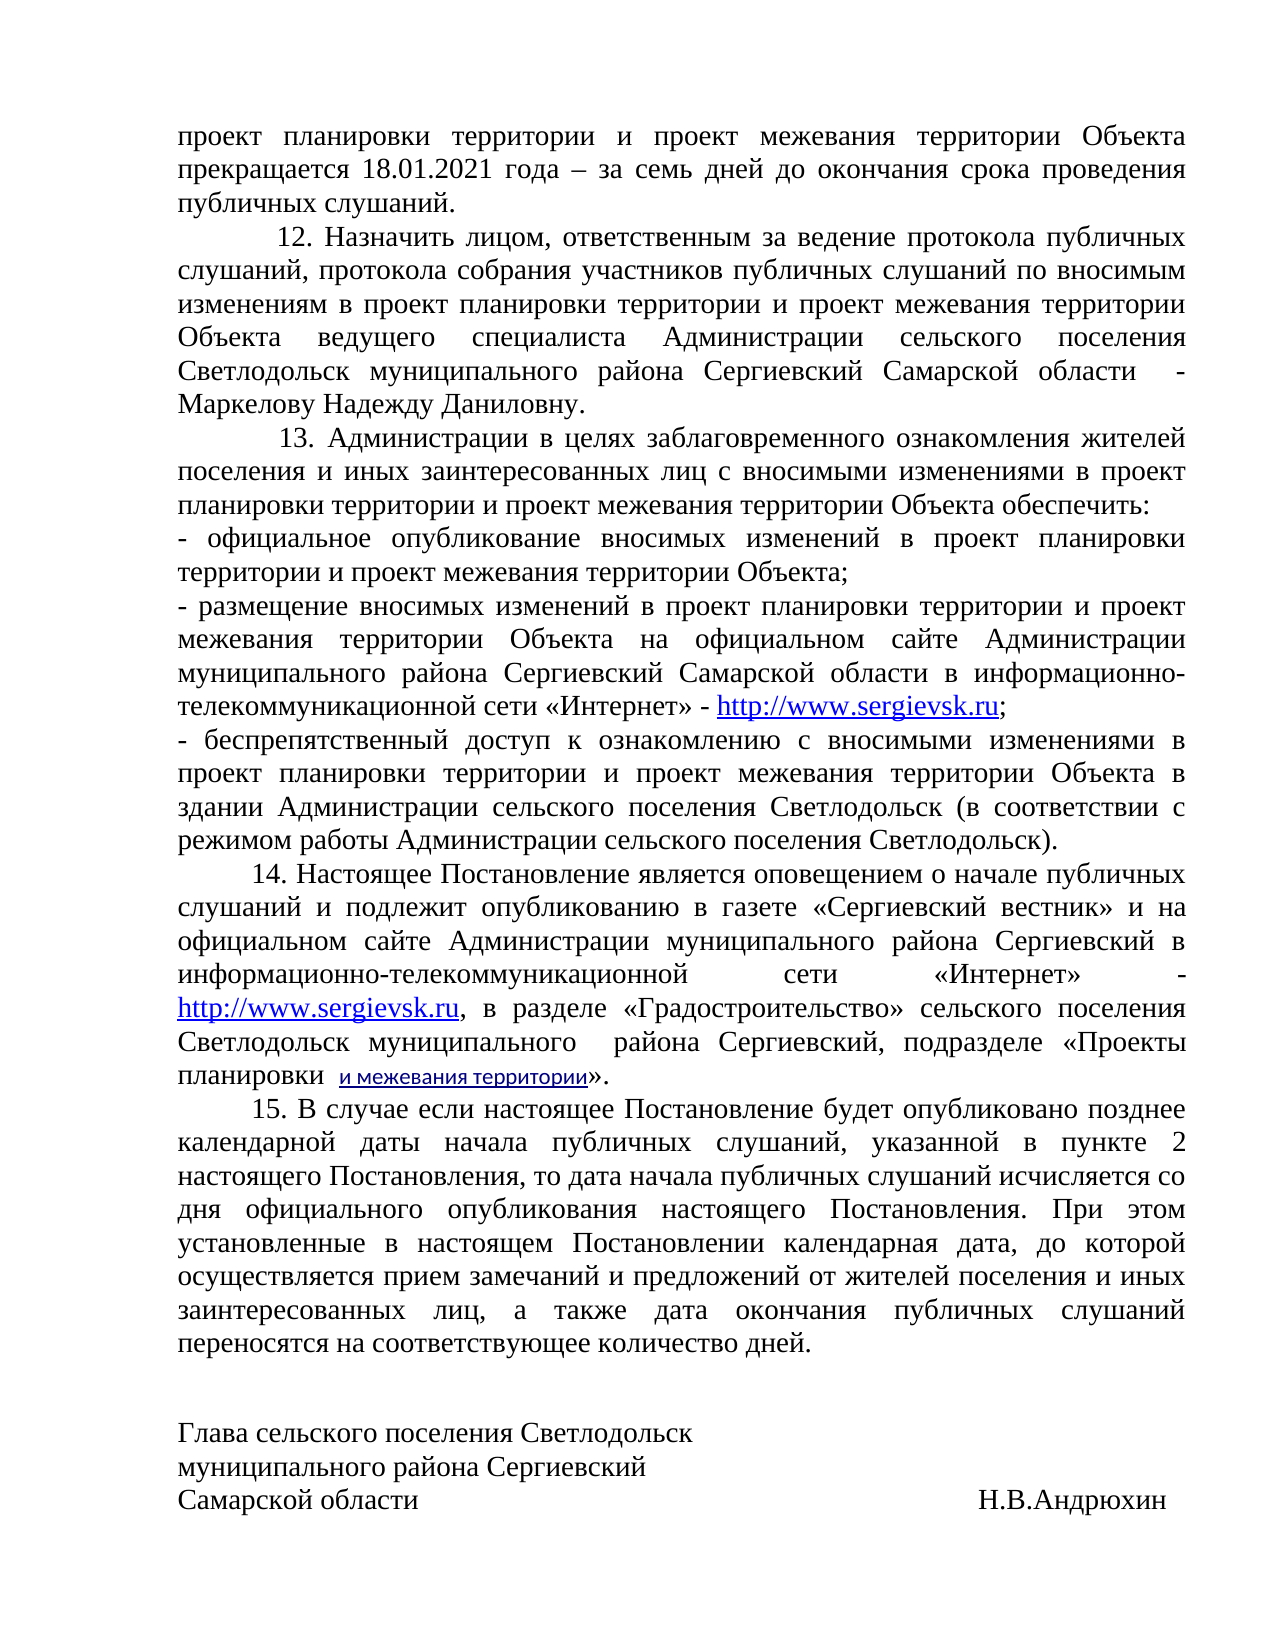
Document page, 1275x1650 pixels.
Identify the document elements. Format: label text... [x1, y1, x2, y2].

text - размещение вносимых изменений в проект планировки территории и проект межевания территории Объекта на официальном сайте Администрации муниципального района Сергиевский Самарской области в информационно-телекоммуникационной сети «Интернет» - http://www.sergievsk.ru; [177, 588, 1187, 722]
text 12. Назначить лицом, ответственным за ведение протокола публичных слушаний, протокола собрания участников публичных слушаний по вносимым изменениям в проект планировки территории и проект межевания территории Объекта ведущего специалиста Администрации сельского поселения Светлодольск муниципального района Сергиевский Самарской области - Маркелову Надежду Даниловну. [177, 219, 1187, 420]
text - официальное опубликование вносимых изменений в проект планировки территории и проект межевания территории Объекта; [177, 521, 1187, 588]
text 15. В случае если настоящее Постановление будет опубликовано позднее календарной даты начала публичных слушаний, указанной в пункте 2 настоящего Постановления, то дата начала публичных слушаний исчисляется со дня официального опубликования настоящего Постановления. При этом установленные в настоящем Постановлении календарная дата, до которой осуществляется прием замечаний и предложений от жителей поселения и иных заинтересованных лиц, а также дата окончания публичных слушаний переносятся на соответствующее количество дней. [177, 1091, 1186, 1359]
text Самарской области Н.В.Андрюхин [177, 1482, 1186, 1516]
text Глава сельского поселения Светлодольск [177, 1415, 1186, 1449]
text - беспрепятственный доступ к ознакомлению с вносимыми изменениями в проект планировки территории и проект межевания территории Объекта в здании Администрации сельского поселения Светлодольск (в соответствии с режимом работы Администрации сельского поселения Светлодольск). [177, 722, 1187, 856]
text проект планировки территории и проект межевания территории Объекта прекращается 18.01.2021 года – за семь дней до окончания срока проведения публичных слушаний. [177, 118, 1187, 219]
text муниципального района Сергиевский [177, 1449, 1186, 1482]
text 14. Настоящее Постановление является оповещением о начале публичных слушаний и подлежит опубликованию в газете «Сергиевский вестник» и на официальном сайте Администрации муниципального района Сергиевский в информационно-телекоммуникационной сети «Интернет» - http://www.sergievsk.ru, в разделе «Градостроительство» сельского поселения Светлодольск муниципального района Сергиевский, подразделе «Проекты планировки и межевания территории». [177, 856, 1186, 1091]
text 13. Администрации в целях заблаговременного ознакомления жителей поселения и иных заинтересованных лиц с вносимыми изменениями в проект планировки территории и проект межевания территории Объекта обеспечить: [177, 420, 1187, 521]
